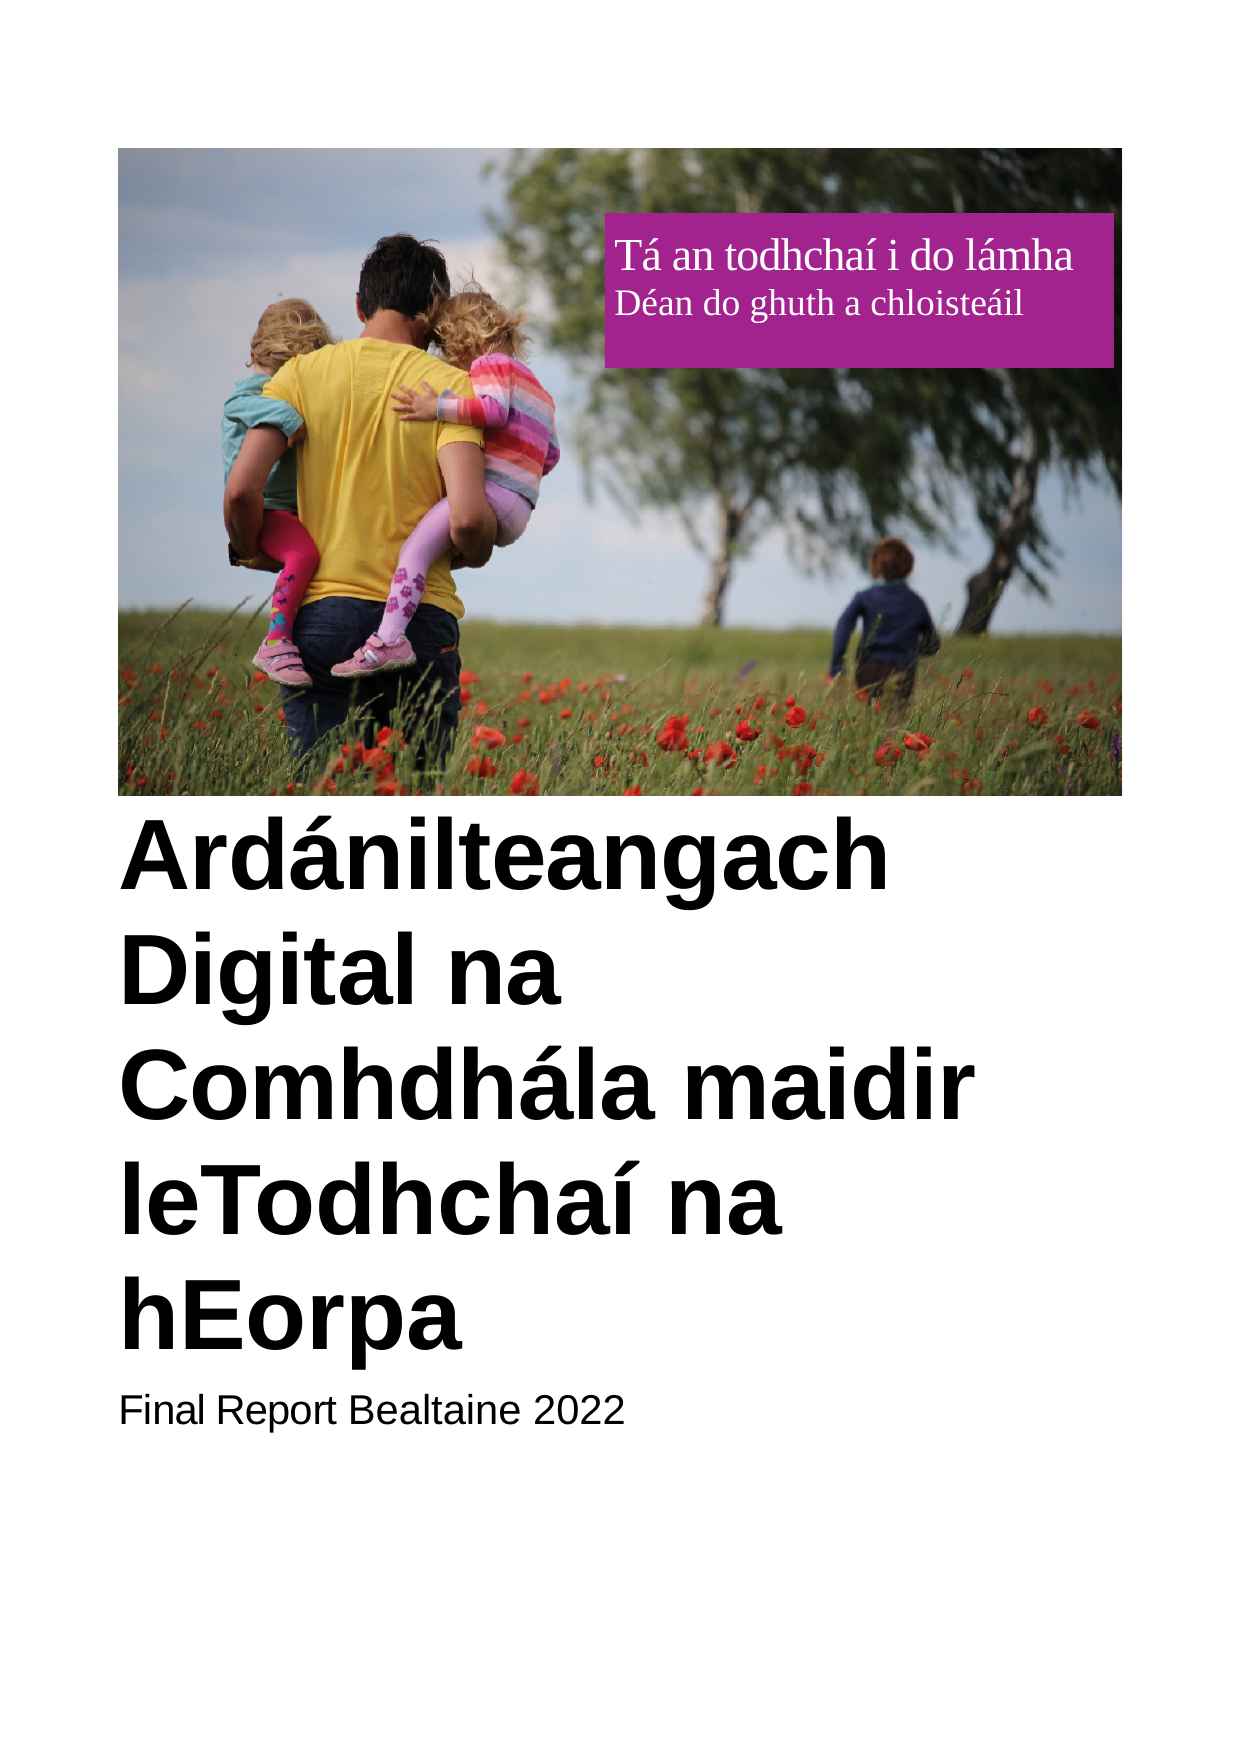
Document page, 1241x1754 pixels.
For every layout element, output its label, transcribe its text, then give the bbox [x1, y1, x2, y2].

text Ardánilteangach Digital na Comhdhála maidir leTodhchaí na hEorpa [118, 796, 1122, 1371]
text Tá an todhchaí i do lámha Déan do ghuth a chloisteáil [614, 228, 1106, 323]
text Final Report Bealtaine 2022 [118, 1386, 1122, 1457]
picture [118, 148, 1123, 796]
